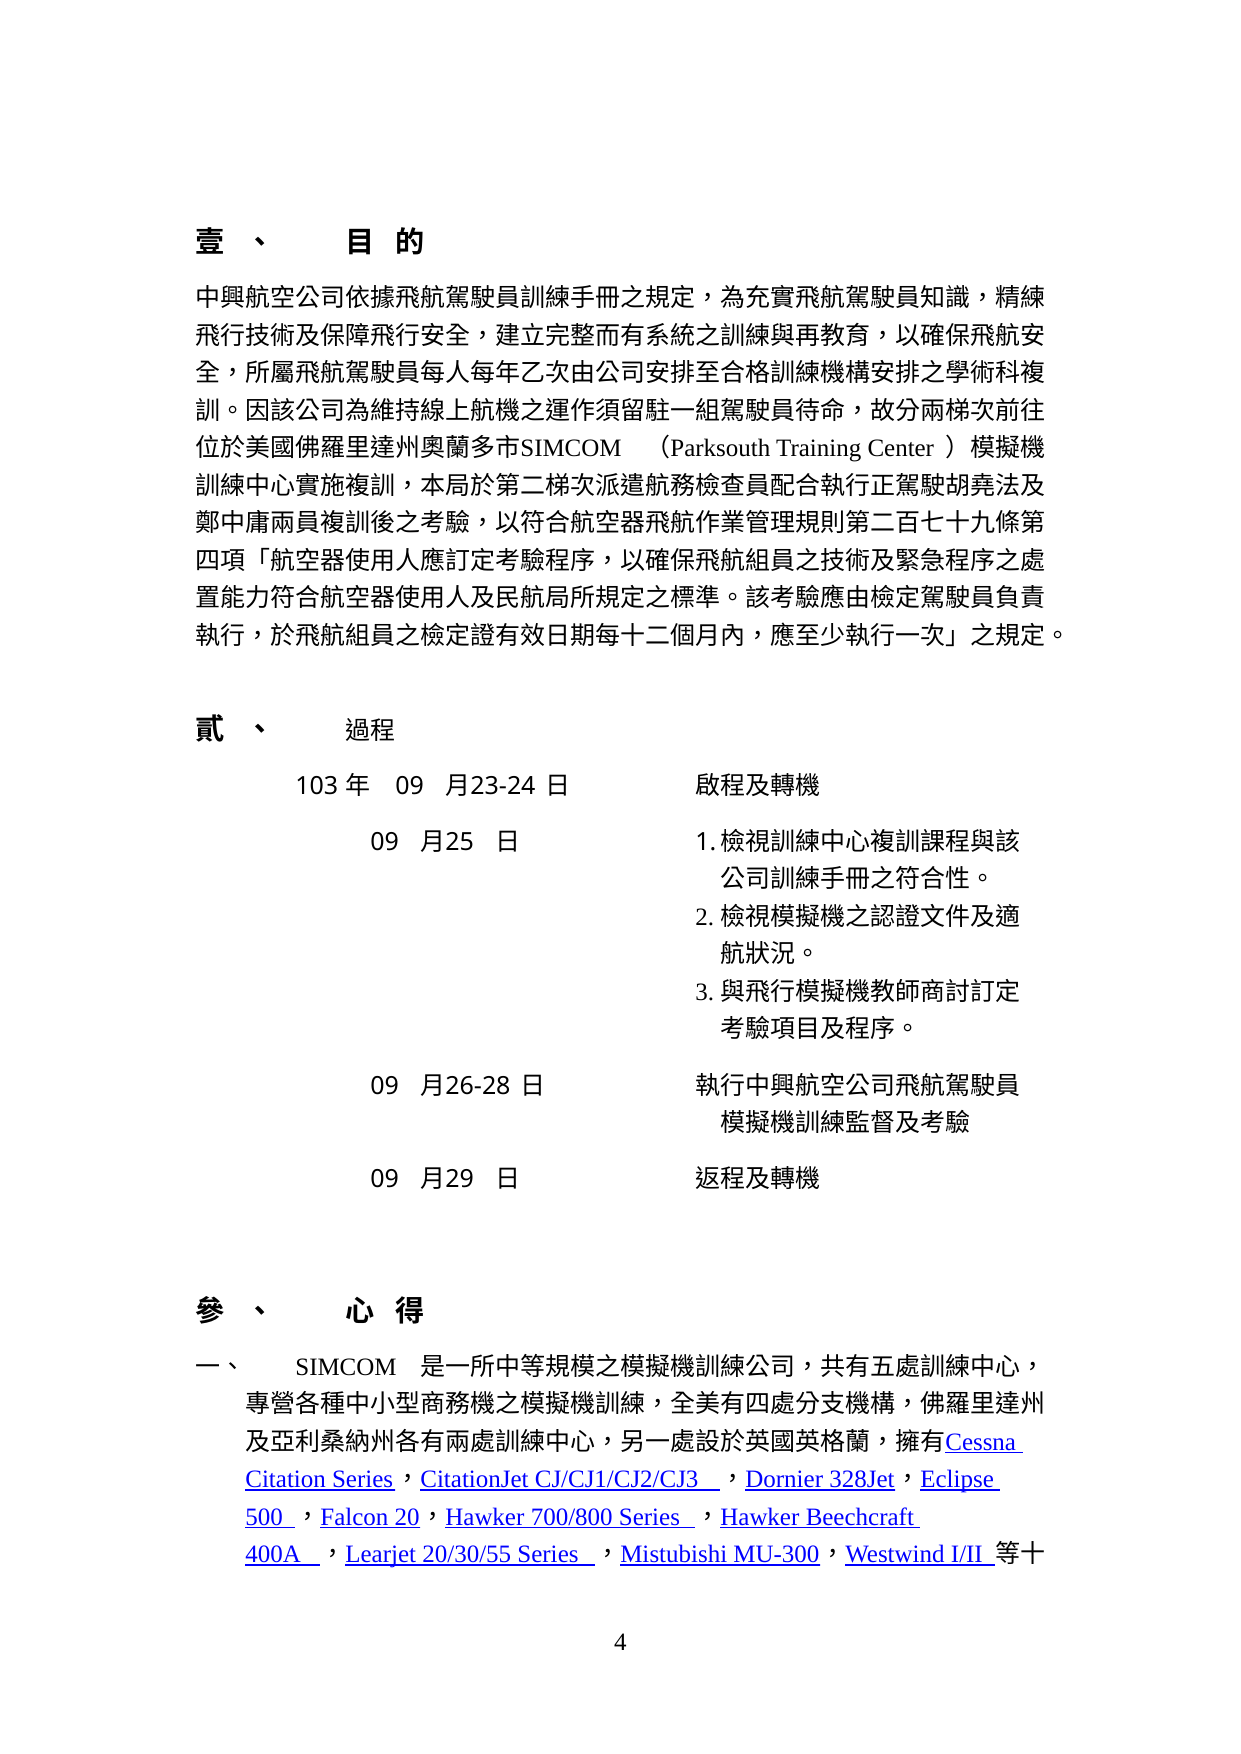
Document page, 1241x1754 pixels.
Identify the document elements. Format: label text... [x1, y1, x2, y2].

table_cell 09月29日 [270, 1140, 664, 1196]
list 目的 [195, 202, 1045, 277]
table_header 啟程及轉機 [664, 765, 1055, 802]
table_cell 返程及轉機 [664, 1140, 1055, 1196]
list 過程 [195, 689, 1045, 764]
text 中興航空公司依據飛航駕駛員訓練手冊之規定，為充實飛航駕駛員知識，精練飛行技術及保障飛行安全，建立完整而有系統之訓練與再教育，以確保飛航安全，所屬飛航駕駛員每人每年乙次由公司安排至合格訓練機構安排之學術科複訓。因該公司為維持線上航機之運作須留駐一組駕駛員待命，故分兩梯次前往位於美國佛羅里達州奧蘭多市SIMCOM（Parksouth Training Center）模擬機訓練中心實施複訓，本局於第二梯次派遣航務檢查員配合執行正駕駛胡堯法及鄭中庸兩員複訓後之考驗，以符合航空器飛航作業管理規則第二百七十九條第四項「航空器使用人應訂定考驗程序，以確保飛航組員之技術及緊急程序之處置能力符合航空器使用人及民航局所規定之標準。該考驗應由檢定駕駛員負責執行，於飛航組員之檢定證有效日期每十二個月內，應至少執行一次」之規定。 [195, 277, 1045, 652]
table_header 103年 09月23-24日 [270, 765, 664, 802]
table_cell 執行中興航空公司飛航駕駛員模擬機訓練監督及考驗 [664, 1046, 1055, 1139]
table_cell 1.檢視訓練中心複訓課程與該公司訓練手冊之符合性。 2.檢視模擬機之認證文件及適航狀況。 3.與飛行模擬機教師商討訂定考驗項目及程序。 [664, 802, 1055, 1046]
list SIMCOM是一所中等規模之模擬機訓練公司，共有五處訓練中心，專營各種中小型商務機之模擬機訓練，全美有四處分支機構，佛羅里達州及亞利桑納州各有兩處訓練中心，另一處設於英國英格蘭，擁有Cessna Citation Series，CitationJet CJ/CJ1/CJ2/CJ3，Dornier 328Jet，Eclipse 500，Falcon 20，Hawker 700/800 Series，Hawker Beechcraft 400A，Learjet 20/30/55 Series，Mistubishi MU-300，Westwind I/II等十 [195, 1346, 1045, 1571]
table_cell 09月25日 [270, 802, 664, 1046]
table_cell 09月26-28日 [270, 1046, 664, 1139]
list 心得 [195, 1271, 598, 1346]
